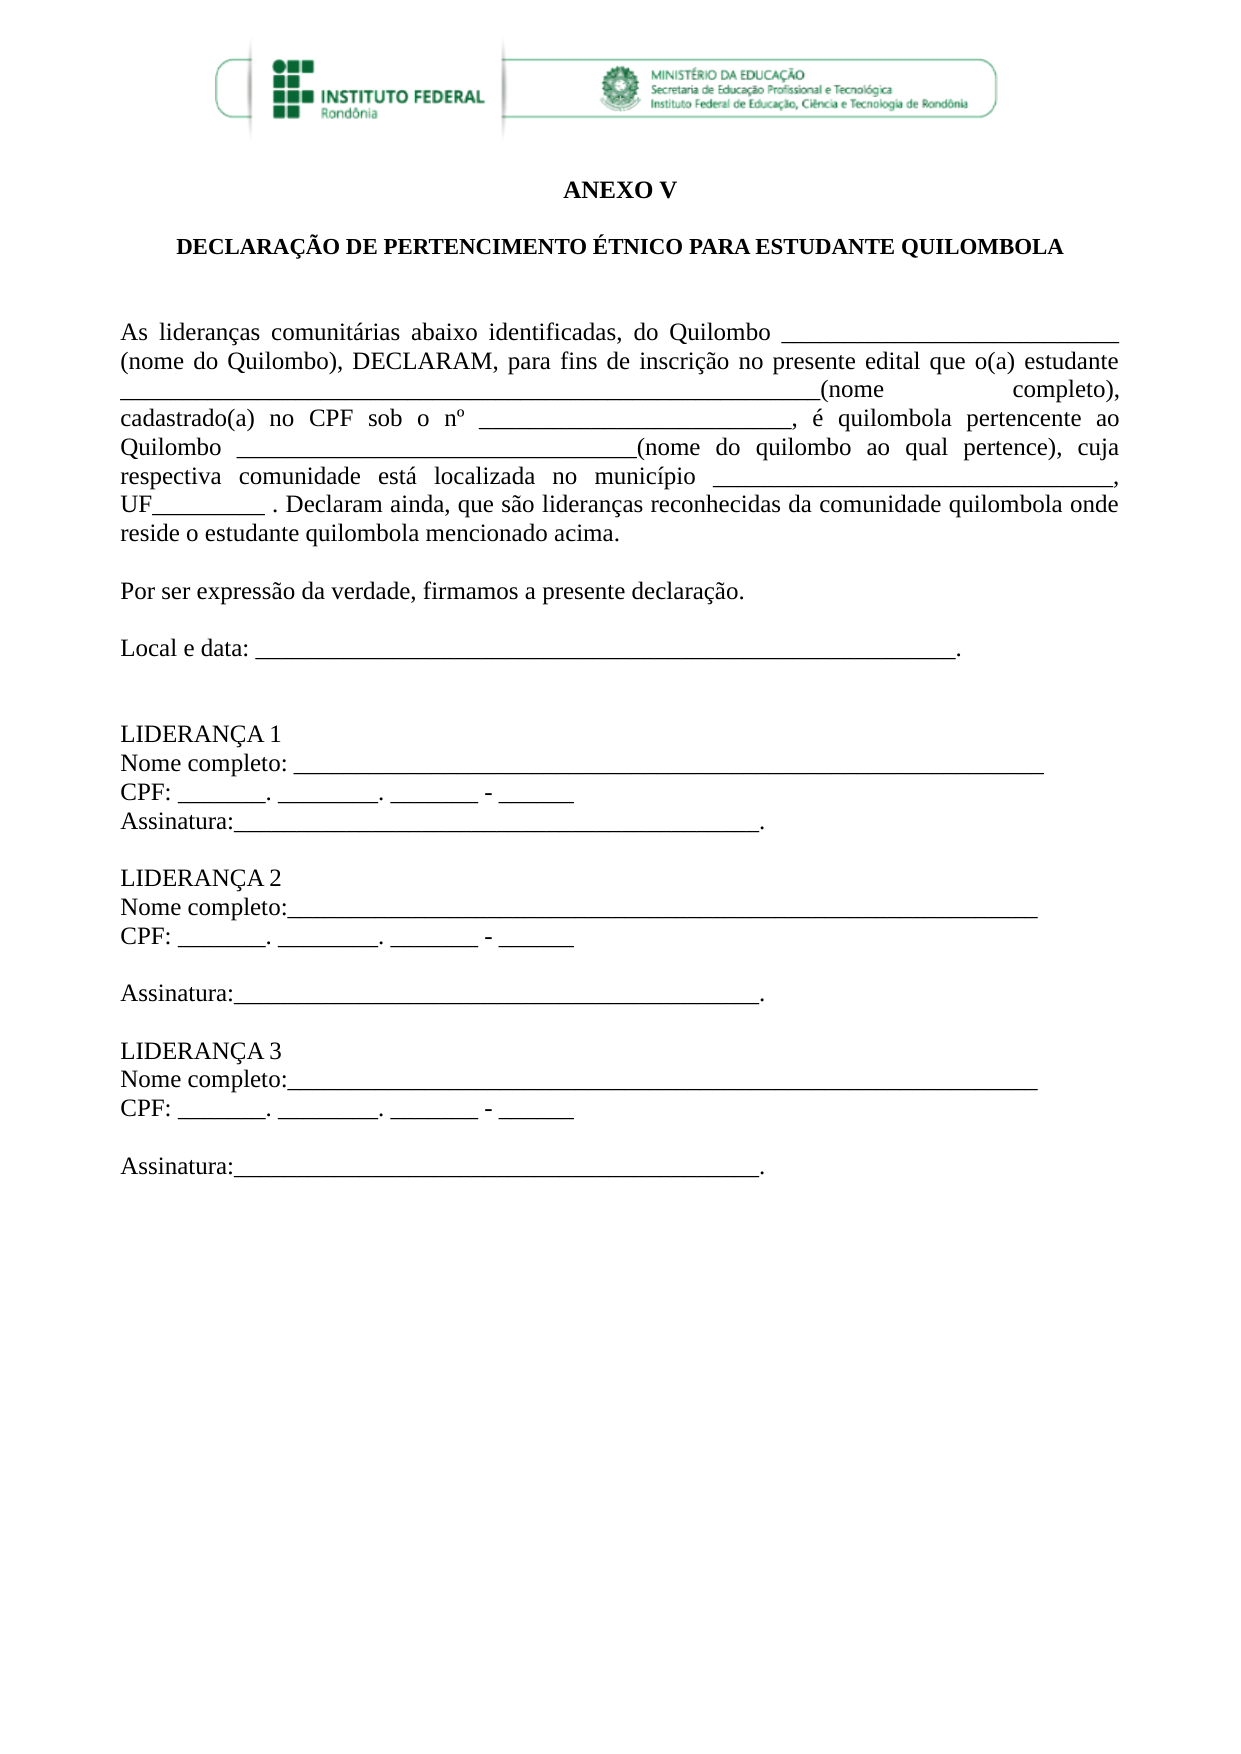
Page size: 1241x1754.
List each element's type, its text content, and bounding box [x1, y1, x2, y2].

text LIDERANÇA 2 [120, 863, 1120, 892]
text Nome completo:____________________________________________________________ [120, 1064, 1120, 1093]
text As lideranças comunitárias abaixo identificadas, do Quilombo ___________________________ (nome do Quilombo), DECLARAM, para fins de inscrição no presente edital que o(a) estudante ________________________________________________________(nome completo), cadastrado(a) no CPF sob o nº _________________________, é quilombola pertencente ao Quilombo ________________________________(nome do quilombo ao qual pertence), cuja respectiva comunidade está localizada no município ________________________________, UF_________ . Declaram ainda, que são lideranças reconhecidas da comunidade quilombola onde reside o estudante quilombola mencionado acima. [120, 317, 1120, 547]
text CPF: _______. ________. _______ - ______ [120, 777, 1120, 806]
text Por ser expressão da verdade, firmamos a presente declaração. [120, 576, 1120, 604]
text ANEXO V [118, 176, 1122, 204]
text LIDERANÇA 1 [120, 719, 1120, 748]
text Local e data: ________________________________________________________. [120, 633, 1120, 662]
text CPF: _______. ________. _______ - ______ [120, 1093, 1120, 1122]
text Nome completo: ____________________________________________________________ [120, 748, 1120, 777]
text Nome completo:____________________________________________________________ [120, 892, 1120, 921]
text DECLARAÇÃO DE PERTENCIMENTO ÉTNICO PARA ESTUDANTE QUILOMBOLA [120, 233, 1120, 259]
picture [215, 35, 998, 144]
text CPF: _______. ________. _______ - ______ [120, 921, 1120, 949]
text Assinatura:__________________________________________. [120, 978, 1120, 1007]
text LIDERANÇA 3 [120, 1036, 1120, 1064]
text Assinatura:__________________________________________. [120, 1151, 1120, 1179]
text Assinatura:__________________________________________. [120, 806, 1120, 834]
